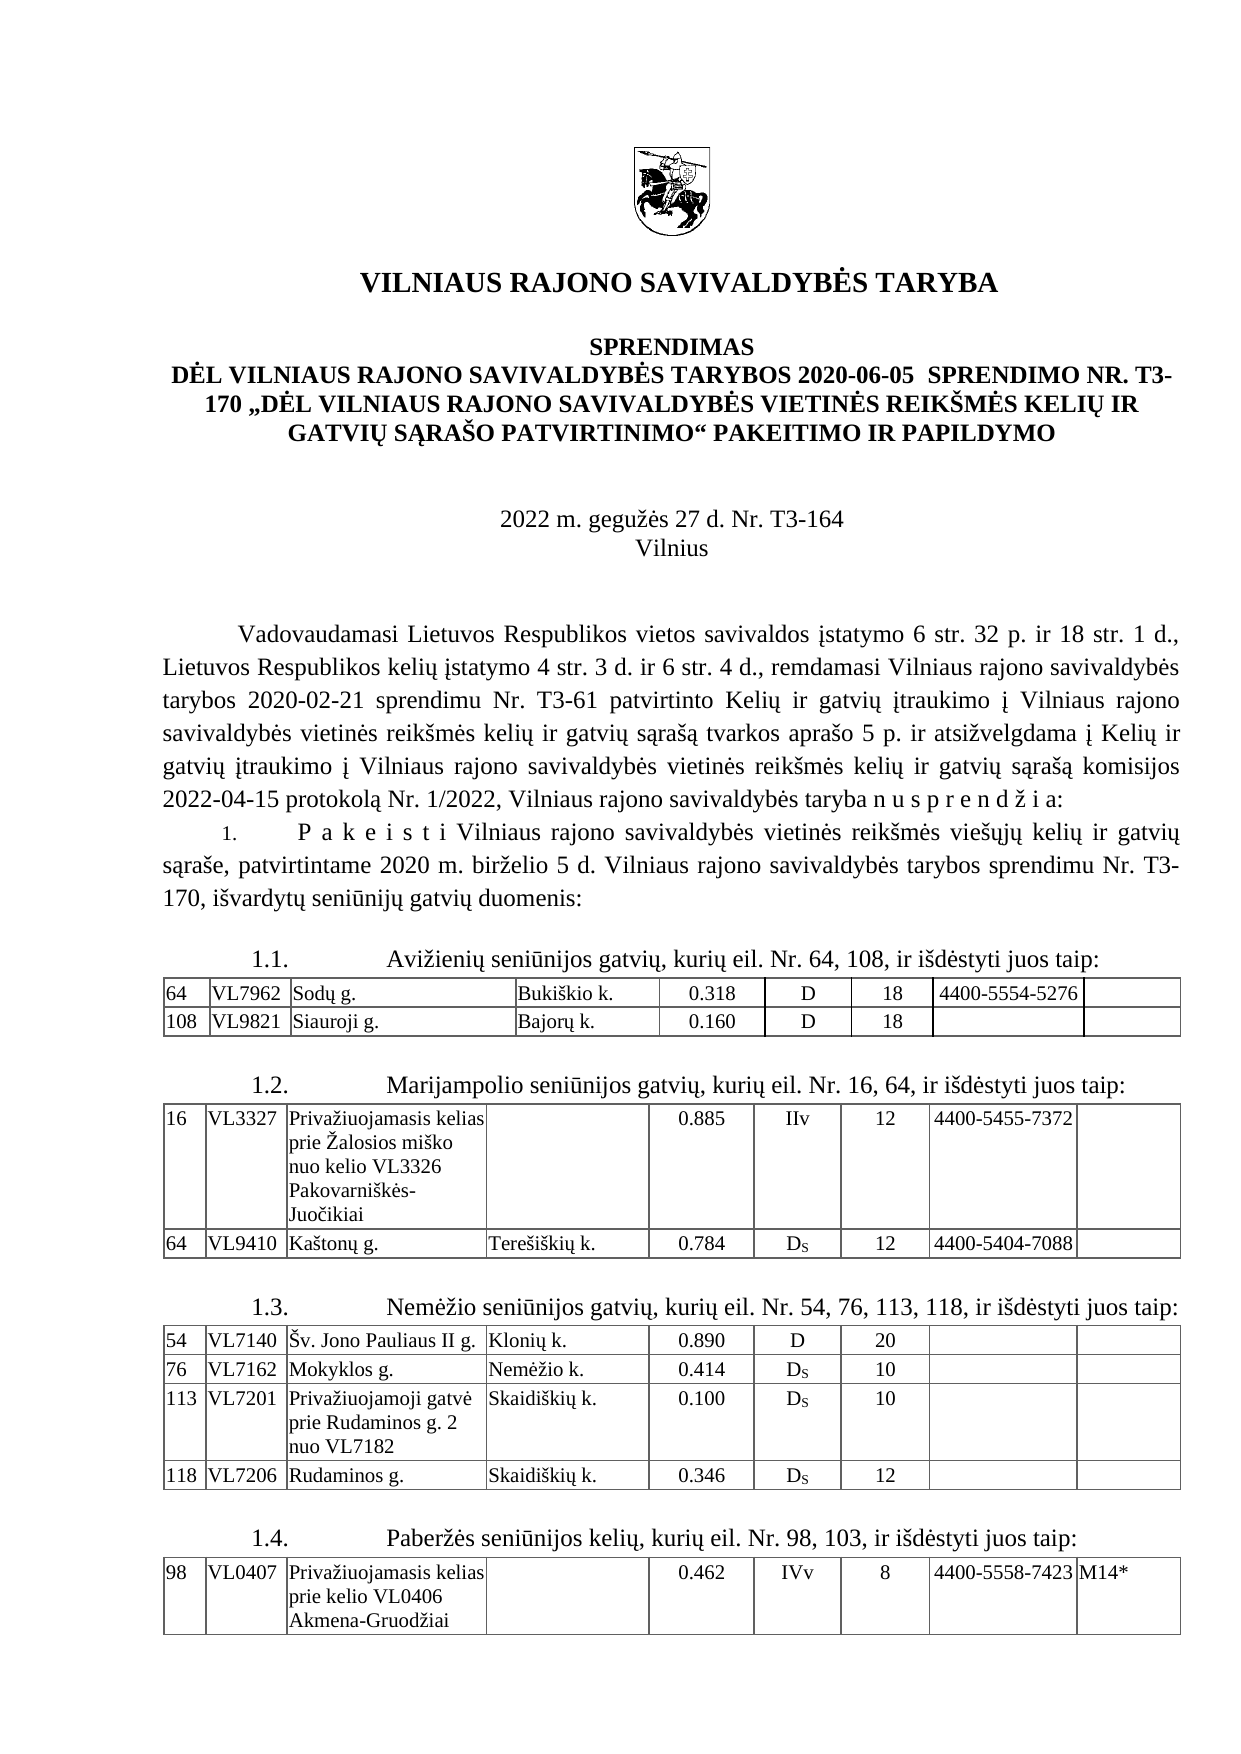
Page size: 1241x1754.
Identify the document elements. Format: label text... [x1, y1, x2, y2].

table_cell [930, 1461, 1076, 1489]
table_cell 10 [842, 1384, 929, 1460]
table_cell 108 [165, 1008, 209, 1035]
table_header M14* [1078, 1558, 1180, 1634]
text Vilnius [162, 533, 1181, 562]
table_cell 113 [165, 1384, 205, 1460]
table_cell [1078, 1355, 1180, 1383]
text 1.4. Paberžės seniūnijos kelių, kurių eil. Nr. 98, 103, ir išdėstyti juos taip: [251, 1523, 1181, 1552]
table_header IVv [755, 1558, 840, 1634]
text Vadovaudamasi Lietuvos Respublikos vietos savivaldos įstatymo 6 str. 32 p. ir 18 str. 1 d., Lietuvos Respublikos kelių įstatymo 4 str. 3 d. ir 6 str. 4 d., remdamasi Vilniaus rajono savivaldybės tarybos 2020-02-21 sprendimu Nr. T3-61 patvirtinto Kelių ir gatvių įtraukimo į Vilniaus rajono savivaldybės vietinės reikšmės kelių ir gatvių sąrašą tvarkos aprašo 5 p. ir atsižvelgdama į Kelių ir gatvių įtraukimo į Vilniaus rajono savivaldybės vietinės reikšmės kelių ir gatvių sąrašą komisijos 2022-04-15 protokolą Nr. 1/2022, Vilniaus rajono savivaldybės taryba n u s p r e n d ž i a: [162, 619, 1181, 813]
table_cell VL9410 [207, 1230, 286, 1257]
table_header Privažiuojamasis kelias prie Žalosios miško nuo kelio VL3326 Pakovarniškės-Juočikiai [288, 1105, 486, 1228]
table_header 0.462 [650, 1558, 753, 1634]
table_cell DS [755, 1355, 840, 1383]
table_cell 4400-5404-7088 [930, 1230, 1076, 1257]
table_header [1085, 979, 1180, 1006]
table_header D [755, 1326, 840, 1354]
table_header VL0407 [207, 1558, 286, 1634]
table_header VL7140 [207, 1326, 286, 1354]
text 1.3. Nemėžio seniūnijos gatvių, kurių eil. Nr. 54, 76, 113, 118, ir išdėstyti juos taip: [251, 1292, 1181, 1321]
table_cell [930, 1355, 1076, 1383]
text 1.1. Avižienių seniūnijos gatvių, kurių eil. Nr. 64, 108, ir išdėstyti juos taip: [251, 944, 1181, 973]
table_header Šv. Jono Pauliaus II g. [288, 1326, 486, 1354]
table_cell [1085, 1008, 1180, 1035]
table_header 64 [165, 979, 209, 1006]
table_header 18 [852, 979, 932, 1006]
table_cell 10 [842, 1355, 929, 1383]
table_header 0.890 [650, 1326, 753, 1354]
table_cell VL7201 [207, 1384, 286, 1460]
text VILNIAUS RAJONO SAVIVALDYBĖS TARYBA [177, 265, 1181, 298]
table_header 4400-5455-7372 [930, 1105, 1076, 1228]
table_header [1078, 1326, 1180, 1354]
table_header 0.885 [650, 1105, 753, 1228]
table_header 98 [165, 1558, 205, 1634]
table_cell Siauroji g. [292, 1008, 515, 1035]
table_header Klonių k. [487, 1326, 648, 1354]
table_cell Kaštonų g. [288, 1230, 486, 1257]
table_cell DS [755, 1461, 840, 1489]
table_header D [766, 979, 851, 1006]
table_header [487, 1558, 648, 1634]
table_cell 118 [165, 1461, 205, 1489]
table_header 0.318 [660, 979, 764, 1006]
table_cell 0.784 [650, 1230, 753, 1257]
text 2022 m. gegužės 27 d. Nr. T3-164 [162, 504, 1181, 533]
table_cell [1078, 1230, 1180, 1257]
table_header IIv [755, 1105, 840, 1228]
table_cell 0.346 [650, 1461, 753, 1489]
table_cell 64 [165, 1230, 205, 1257]
table_header [1078, 1105, 1180, 1228]
table_cell 76 [165, 1355, 205, 1383]
table_cell [934, 1008, 1083, 1035]
table_cell Skaidiškių k. [487, 1461, 648, 1489]
table_cell 0.414 [650, 1355, 753, 1383]
table_header 4400-5558-7423 [930, 1558, 1076, 1634]
table_cell 0.160 [660, 1008, 764, 1035]
table_header 12 [842, 1105, 929, 1228]
table_cell Mokyklos g. [288, 1355, 486, 1383]
table_cell [1078, 1461, 1180, 1489]
table_header 20 [842, 1326, 929, 1354]
table_header 8 [842, 1558, 929, 1634]
table_cell 12 [842, 1461, 929, 1489]
table_cell 0.100 [650, 1384, 753, 1460]
table_cell Terešiškių k. [487, 1230, 648, 1257]
table_cell [1078, 1384, 1180, 1460]
table_cell D [766, 1008, 851, 1035]
table_header VL7962 [211, 979, 290, 1006]
text Dėl Vilniaus rajono savivaldybės tarybos 2020-06-05 sprendimo Nr. T3-170 „Dėl Vilniaus rajono savivaldybės vietinės reikšmės kelių ir gatvių sąrašo patvirtinimo“ pakeitimo ir papildymo [162, 361, 1181, 447]
table_header [487, 1105, 648, 1228]
table_cell VL9821 [211, 1008, 290, 1035]
table_cell DS [755, 1384, 840, 1460]
text 1.2. Marijampolio seniūnijos gatvių, kurių eil. Nr. 16, 64, ir išdėstyti juos taip: [251, 1070, 1181, 1098]
table_cell [930, 1384, 1076, 1460]
table_cell Rudaminos g. [288, 1461, 486, 1489]
table_header Privažiuojamasis kelias prie kelio VL0406 Akmena-Gruodžiai [288, 1558, 486, 1634]
table_cell 18 [852, 1008, 932, 1035]
table_header 16 [165, 1105, 205, 1228]
table_header [930, 1326, 1076, 1354]
text 1. P a k e i s t i Vilniaus rajono savivaldybės vietinės reikšmės viešųjų kelių ir gatvių sąraše, patvirtintame 2020 m. birželio 5 d. Vilniaus rajono savivaldybės tarybos sprendimu Nr. T3-170, išvardytų seniūnijų gatvių duomenis: [162, 817, 1181, 912]
table_header 54 [165, 1326, 205, 1354]
table_header Bukiškio k. [517, 979, 659, 1006]
table_cell VL7162 [207, 1355, 286, 1383]
table_cell Bajorų k. [517, 1008, 659, 1035]
table_cell Privažiuojamoji gatvė prie Rudaminos g. 2 nuo VL7182 [288, 1384, 486, 1460]
table_cell VL7206 [207, 1461, 286, 1489]
table_header VL3327 [207, 1105, 286, 1228]
table_header 4400-5554-5276 [934, 979, 1083, 1006]
table_cell Nemėžio k. [487, 1355, 648, 1383]
table_cell 12 [842, 1230, 929, 1257]
table_cell Skaidiškių k. [487, 1384, 648, 1460]
subtitle SPRENDIMAS [162, 332, 1181, 361]
table_cell DS [755, 1230, 840, 1257]
table_header Sodų g. [292, 979, 515, 1006]
